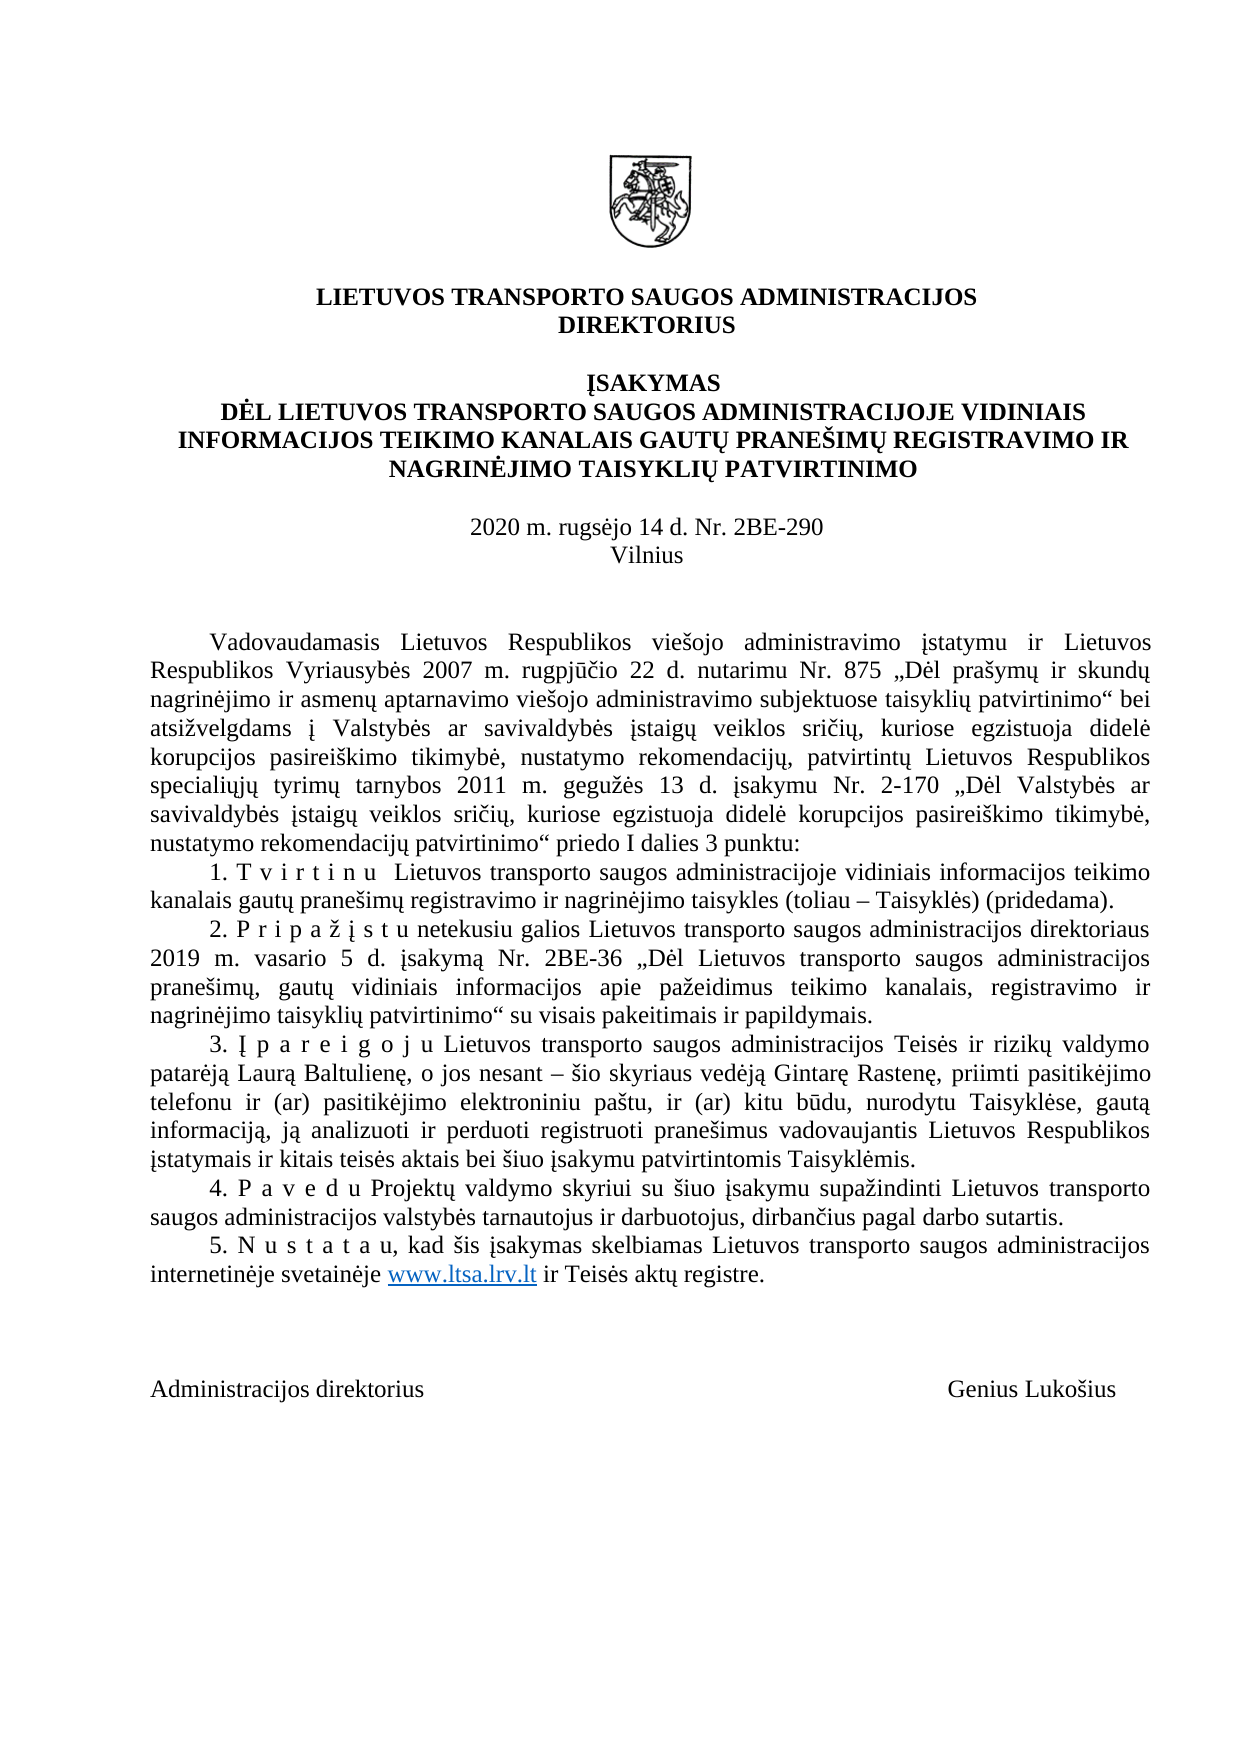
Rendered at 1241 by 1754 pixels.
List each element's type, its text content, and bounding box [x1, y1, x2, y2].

text 5. N u s t a t a u, kad šis įsakymas skelbiamas Lietuvos transporto saugos administracijos internetinėje svetainėje www.ltsa.lrv.lt ir Teisės aktų registre. [150, 1231, 1151, 1288]
text LIETUVOS TRANSPORTO SAUGOS ADMINISTRACIJOS [219, 282, 1074, 311]
text Vilnius [235, 541, 1059, 569]
text ĮSAKYMAS [150, 368, 1157, 397]
text DĖL LIETUVOS TRANSPORTO SAUGOS ADMINISTRACIJOJE VIDINIAIS INFORMACIJOS TEIKIMO KANALAIS GAUTŲ PRANEŠIMŲ REGISTRAVIMO IR NAGRINĖJIMO TAISYKLIŲ PATVIRTINIMO [150, 397, 1157, 483]
text 2020 m. rugsėjo 14 d. Nr. 2BE-290 [235, 512, 1059, 541]
text 3. Į p a r e i g o j u Lietuvos transporto saugos administracijos Teisės ir rizikų valdymo patarėją Laurą Baltulienę, o jos nesant – šio skyriaus vedėją Gintarę Rastenę, priimti pasitikėjimo telefonu ir (ar) pasitikėjimo elektroniniu paštu, ir (ar) kitu būdu, nurodytu Taisyklėse, gautą informaciją, ją analizuoti ir perduoti registruoti pranešimus vadovaujantis Lietuvos Respublikos įstatymais ir kitais teisės aktais bei šiuo įsakymu patvirtintomis Taisyklėmis. [150, 1029, 1151, 1173]
text 4. P a v e d u Projektų valdymo skyriui su šiuo įsakymu supažindinti Lietuvos transporto saugos administracijos valstybės tarnautojus ir darbuotojus, dirbančius pagal darbo sutartis. [150, 1173, 1151, 1231]
text DIREKTORIUS [219, 311, 1074, 339]
text Vadovaudamasis Lietuvos Respublikos viešojo administravimo įstatymu ir Lietuvos Respublikos Vyriausybės 2007 m. rugpjūčio 22 d. nutarimu Nr. 875 „Dėl prašymų ir skundų nagrinėjimo ir asmenų aptarnavimo viešojo administravimo subjektuose taisyklių patvirtinimo“ bei atsižvelgdams į Valstybės ar savivaldybės įstaigų veiklos sričių, kuriose egzistuoja didelė korupcijos pasireiškimo tikimybė, nustatymo rekomendacijų, patvirtintų Lietuvos Respublikos specialiųjų tyrimų tarnybos 2011 m. gegužės 13 d. įsakymu Nr. 2-170 „Dėl Valstybės ar savivaldybės įstaigų veiklos sričių, kuriose egzistuoja didelė korupcijos pasireiškimo tikimybė, nustatymo rekomendacijų patvirtinimo“ priedo I dalies 3 punktu: [150, 627, 1151, 857]
text 1. T v i r t i n u Lietuvos transporto saugos administracijoje vidiniais informacijos teikimo kanalais gautų pranešimų registravimo ir nagrinėjimo taisykles (toliau – Taisyklės) (pridedama). [150, 857, 1151, 914]
text Administracijos direktorius Genius Lukošius [150, 1374, 1151, 1403]
text 2. P r i p a ž į s t u netekusiu galios Lietuvos transporto saugos administracijos direktoriaus 2019 m. vasario 5 d. įsakymą Nr. 2BE-36 „Dėl Lietuvos transporto saugos administracijos pranešimų, gautų vidiniais informacijos apie pažeidimus teikimo kanalais, registravimo ir nagrinėjimo taisyklių patvirtinimo“ su visais pakeitimais ir papildymais. [150, 914, 1151, 1029]
